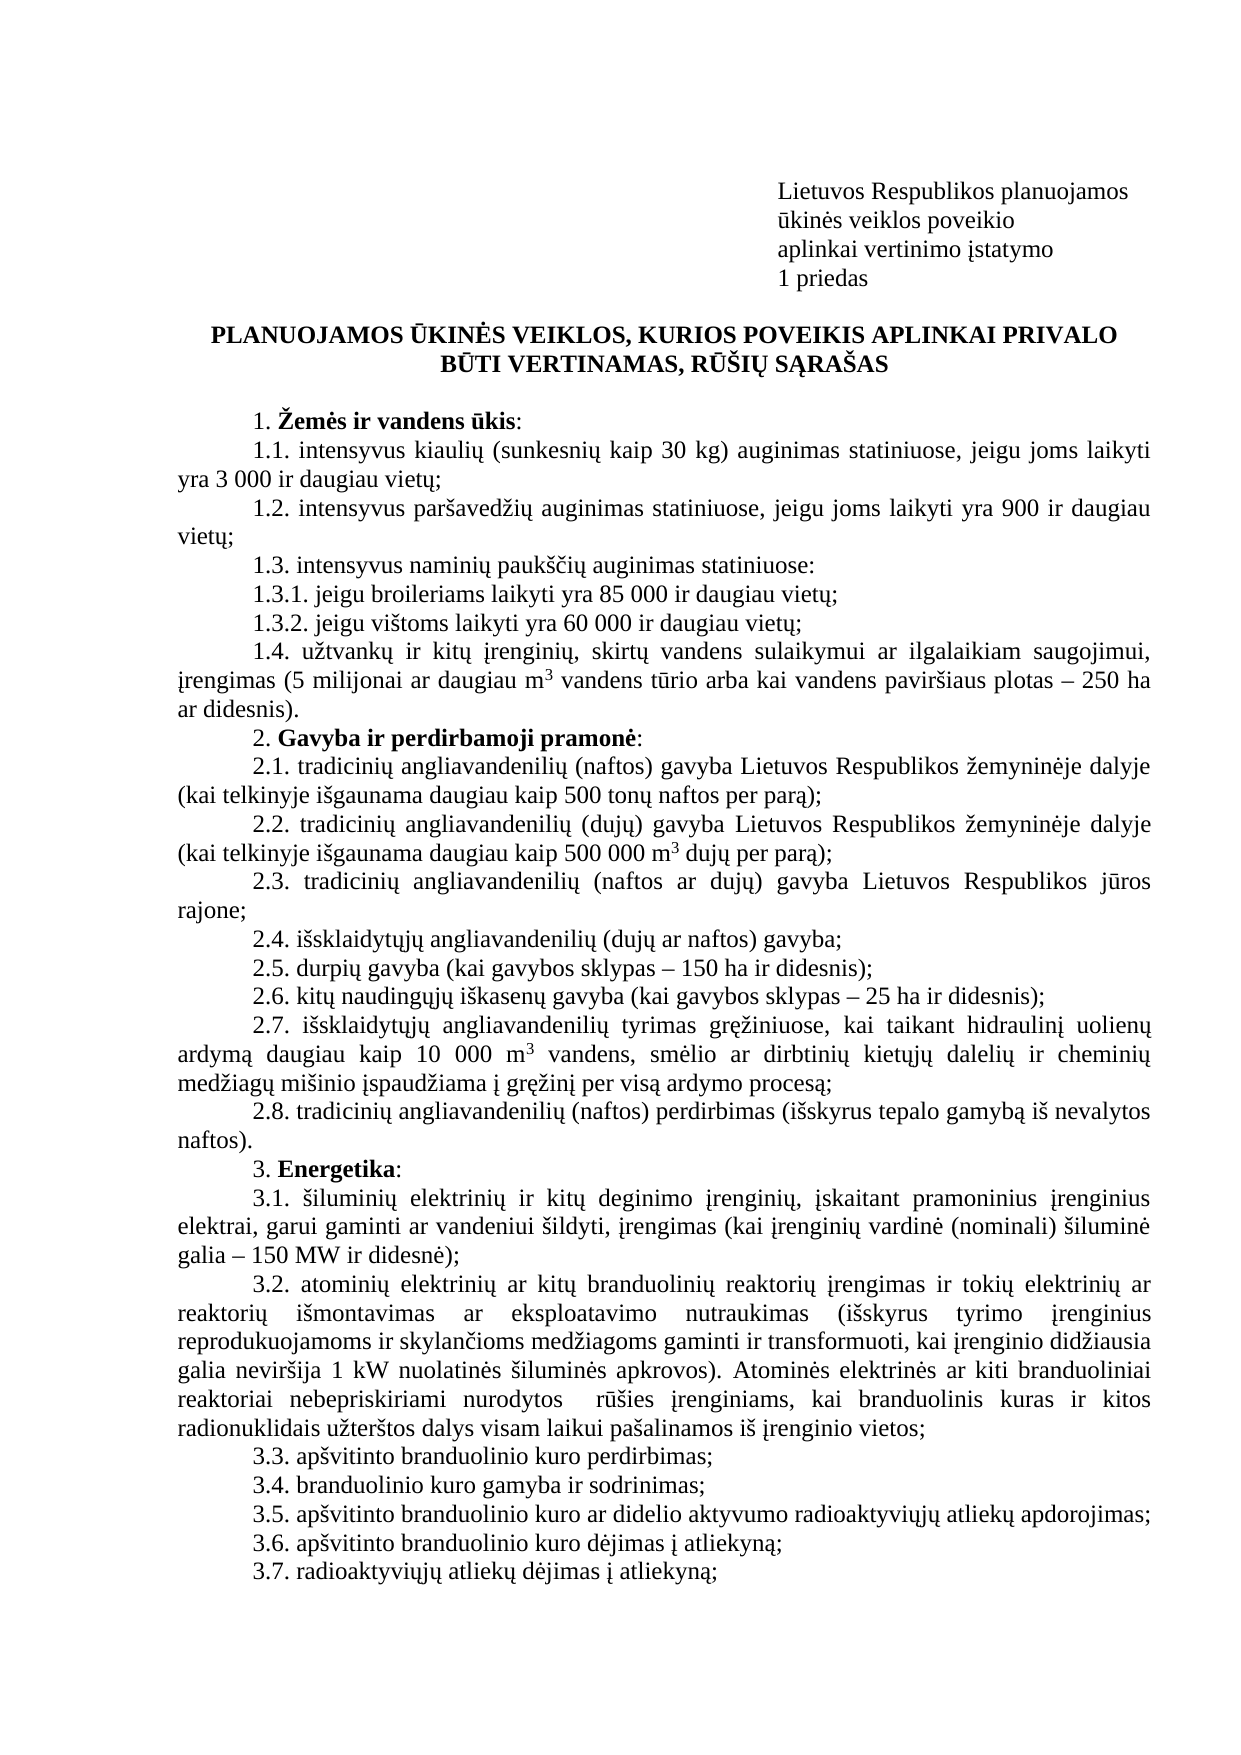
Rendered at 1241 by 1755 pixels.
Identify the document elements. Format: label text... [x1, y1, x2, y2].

text 3.6. apšvitinto branduolinio kuro dėjimas į atliekyną; [177, 1528, 1152, 1556]
text 2. Gavyba ir perdirbamoji pramonė: [177, 723, 1152, 751]
text 3.5. apšvitinto branduolinio kuro ar didelio aktyvumo radioaktyviųjų atliekų apdorojimas; [177, 1499, 1152, 1528]
text 3.4. branduolinio kuro gamyba ir sodrinimas; [177, 1470, 1152, 1499]
text 1.4. užtvankų ir kitų įrenginių, skirtų vandens sulaikymui ar ilgalaikiam saugojimui, įrengimas (5 milijonai ar daugiau m3 vandens tūrio arba kai vandens paviršiaus plotas – 250 ha ar didesnis). [177, 636, 1152, 723]
text 2.1. tradicinių angliavandenilių (naftos) gavyba Lietuvos Respublikos žemyninėje dalyje (kai telkinyje išgaunama daugiau kaip 500 tonų naftos per parą); [177, 751, 1152, 809]
text 1.3.1. jeigu broileriams laikyti yra 85 000 ir daugiau vietų; [177, 579, 1152, 608]
text 2.7. išsklaidytųjų angliavandenilių tyrimas gręžiniuose, kai taikant hidraulinį uolienų ardymą daugiau kaip 10 000 m3 vandens, smėlio ar dirbtinių kietųjų dalelių ir cheminių medžiagų mišinio įspaudžiama į gręžinį per visą ardymo procesą; [177, 1010, 1152, 1096]
text 3. Energetika: [177, 1154, 1152, 1183]
text 2.3. tradicinių angliavandenilių (naftos ar dujų) gavyba Lietuvos Respublikos jūros rajone; [177, 866, 1152, 924]
text 1.3.2. jeigu vištoms laikyti yra 60 000 ir daugiau vietų; [177, 608, 1152, 636]
text 2.4. išsklaidytųjų angliavandenilių (dujų ar naftos) gavyba; [177, 924, 1152, 953]
text PLANUOJAMOS ŪKINĖS VEIKLOS, KURIOS POVEIKIS APLINKAI PRIVALO BŪTI VERTINAMAS, RŪŠIŲ SĄRAŠAS [177, 320, 1152, 378]
text 2.8. tradicinių angliavandenilių (naftos) perdirbimas (išskyrus tepalo gamybą iš nevalytos naftos). [177, 1096, 1152, 1154]
text 2.5. durpių gavyba (kai gavybos sklypas – 150 ha ir didesnis); [177, 953, 1152, 981]
text ūkinės veiklos poveikio [177, 205, 1152, 234]
text 1 priedas [177, 263, 1152, 291]
text 3.7. radioaktyviųjų atliekų dėjimas į atliekyną; [177, 1556, 1152, 1585]
text 1.2. intensyvus paršavedžių auginimas statiniuose, jeigu joms laikyti yra 900 ir daugiau vietų; [177, 493, 1152, 550]
text 1.3. intensyvus naminių paukščių auginimas statiniuose: [177, 550, 1152, 579]
text 3.3. apšvitinto branduolinio kuro perdirbimas; [177, 1441, 1152, 1470]
text 2.2. tradicinių angliavandenilių (dujų) gavyba Lietuvos Respublikos žemyninėje dalyje (kai telkinyje išgaunama daugiau kaip 500 000 m3 dujų per parą); [177, 809, 1152, 866]
text 3.1. šiluminių elektrinių ir kitų deginimo įrenginių, įskaitant pramoninius įrenginius elektrai, garui gaminti ar vandeniui šildyti, įrengimas (kai įrenginių vardinė (nominali) šiluminė galia – 150 MW ir didesnė); [177, 1183, 1152, 1269]
text aplinkai vertinimo įstatymo [177, 234, 1152, 263]
text Lietuvos Respublikos planuojamos [177, 176, 1152, 205]
text 1. Žemės ir vandens ūkis: [177, 406, 1152, 435]
text 2.6. kitų naudingųjų iškasenų gavyba (kai gavybos sklypas – 25 ha ir didesnis); [177, 981, 1152, 1010]
text 1.1. intensyvus kiaulių (sunkesnių kaip 30 kg) auginimas statiniuose, jeigu joms laikyti yra 3 000 ir daugiau vietų; [177, 435, 1152, 493]
text 3.2. atominių elektrinių ar kitų branduolinių reaktorių įrengimas ir tokių elektrinių ar reaktorių išmontavimas ar eksploatavimo nutraukimas (išskyrus tyrimo įrenginius reprodukuojamoms ir skylančioms medžiagoms gaminti ir transformuoti, kai įrenginio didžiausia galia neviršija 1 kW nuolatinės šiluminės apkrovos). Atominės elektrinės ar kiti branduoliniai reaktoriai nebepriskiriami nurodytos rūšies įrenginiams, kai branduolinis kuras ir kitos radionuklidais užterštos dalys visam laikui pašalinamos iš įrenginio vietos; [177, 1269, 1152, 1441]
